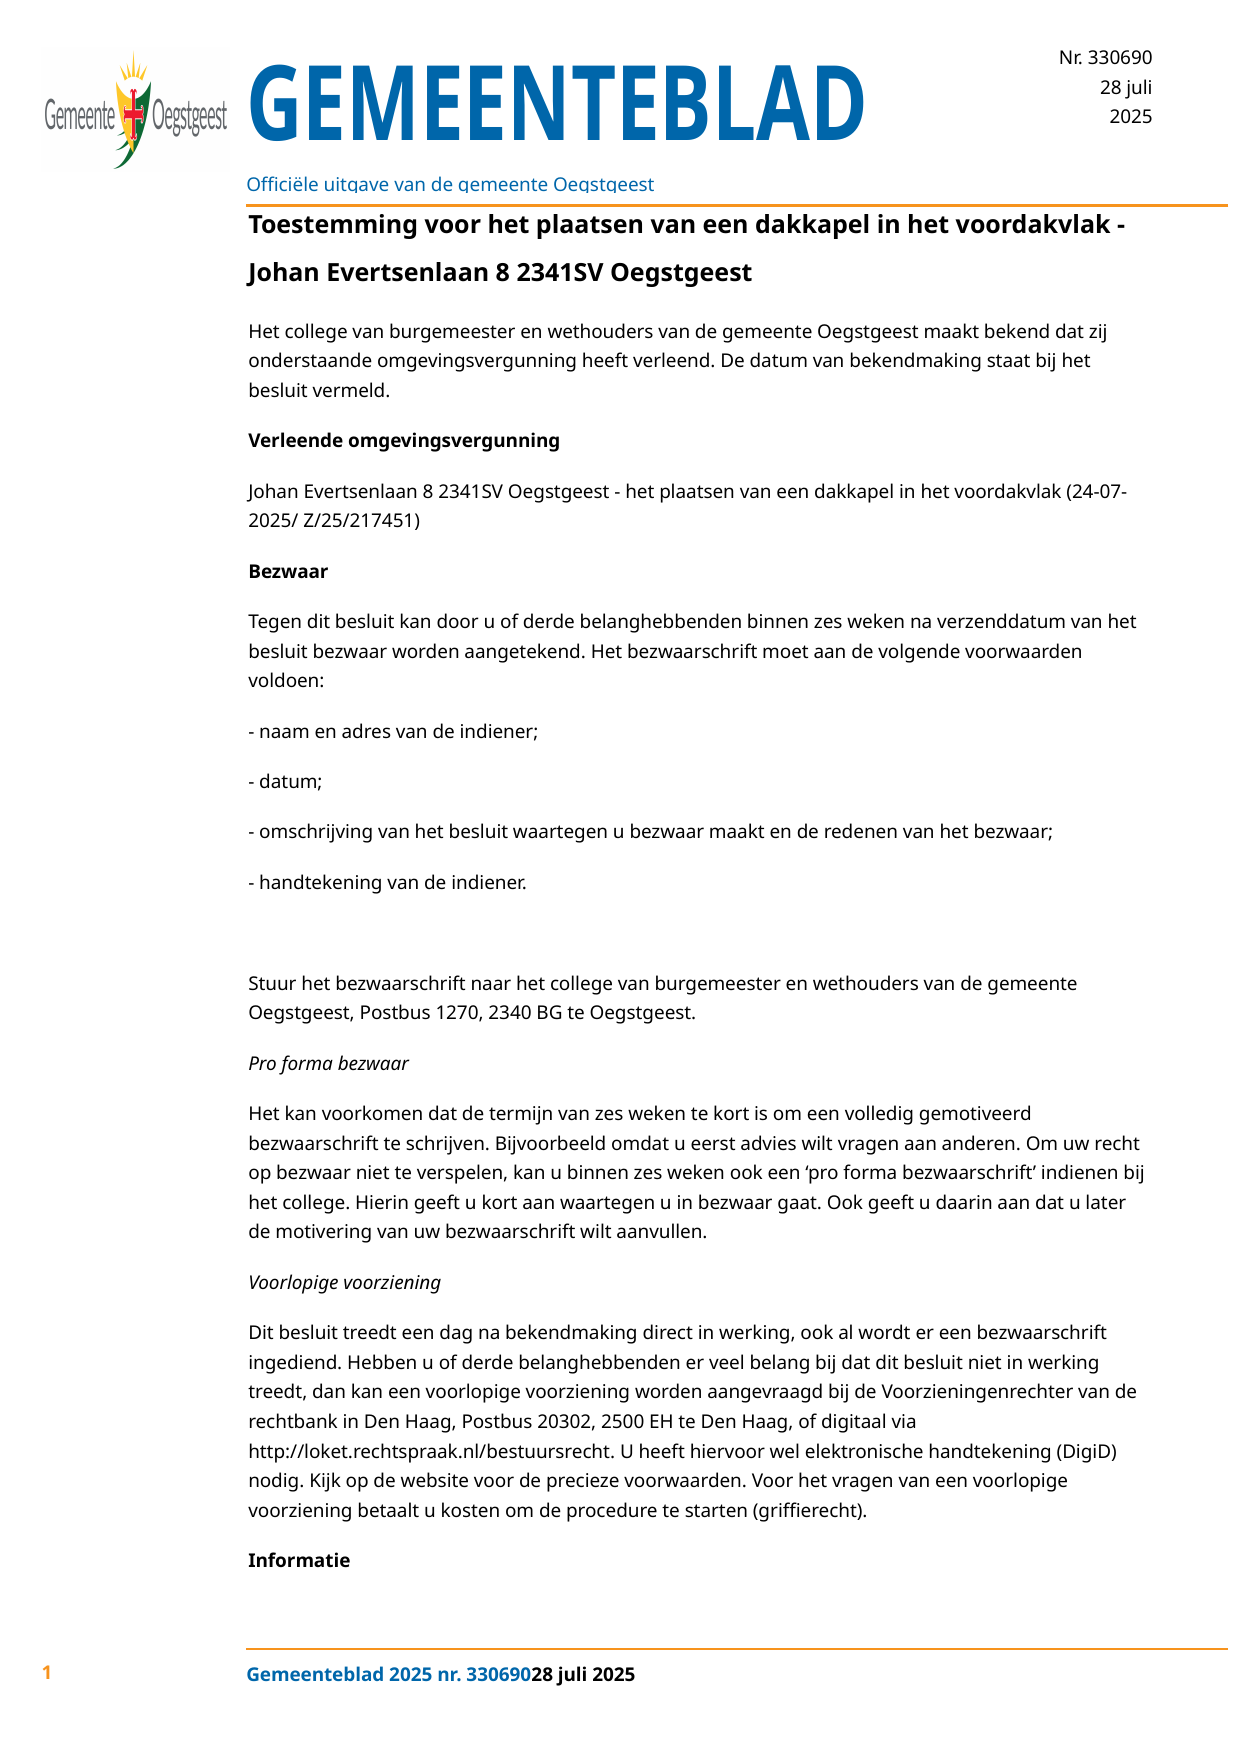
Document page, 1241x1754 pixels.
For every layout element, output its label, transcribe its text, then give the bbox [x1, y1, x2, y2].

text Bezwaar [248, 558, 1152, 584]
text - handtekening van de indiener. [248, 869, 1152, 895]
text Toestemming voor het plaatsen van een dakkapel in het voordakvlak - Johan Evertsenlaan 8 2341SV Oegstgeest [248, 207, 1152, 288]
text Voorlopige voorziening [248, 1269, 1152, 1295]
text - naam en adres van de indiener; [248, 718, 1152, 744]
text Pro forma bezwaar [248, 1050, 1152, 1076]
text Tegen dit besluit kan door u of derde belanghebbenden binnen zes weken na verzenddatum van het besluit bezwaar worden aangetekend. Het bezwaarschrift moet aan de volgende voorwaarden voldoen: [248, 608, 1152, 693]
text Stuur het bezwaarschrift naar het college van burgemeester en wethouders van de gemeente Oegstgeest, Postbus 1270, 2340 BG te Oegstgeest. [248, 970, 1152, 1025]
text Johan Evertsenlaan 8 2341SV Oegstgeest - het plaatsen van een dakkapel in het voordakvlak (24-07-2025/ Z/25/217451) [248, 478, 1152, 533]
text Het college van burgemeester en wethouders van de gemeente Oegstgeest maakt bekend dat zij onderstaande omgevingsvergunning heeft verleend. De datum van bekendmaking staat bij het besluit vermeld. [248, 318, 1152, 403]
text Dit besluit treedt een dag na bekendmaking direct in werking, ook al wordt er een bezwaarschrift ingediend. Hebben u of derde belanghebbenden er veel belang bij dat dit besluit niet in werking treedt, dan kan een voorlopige voorziening worden aangevraagd bij de Voorzieningenrechter van de rechtbank in Den Haag, Postbus 20302, 2500 EH te Den Haag, of digitaal via http://loket.rechtspraak.nl/bestuursrecht. U heeft hiervoor wel elektronische handtekening (DigiD) nodig. Kijk op de website voor de precieze voorwaarden. Voor het vragen van een voorlopige voorziening betaalt u kosten om de procedure te starten (griffierecht). [248, 1319, 1152, 1523]
text Het kan voorkomen dat de termijn van zes weken te kort is om een volledig gemotiveerd bezwaarschrift te schrijven. Bijvoorbeeld omdat u eerst advies wilt vragen aan anderen. Om uw recht op bezwaar niet te verspelen, kan u binnen zes weken ook een ‘pro forma bezwaarschrift’ indienen bij het college. Hierin geeft u kort aan waartegen u in bezwaar gaat. Ook geeft u daarin aan dat u later de motivering van uw bezwaarschrift wilt aanvullen. [248, 1100, 1152, 1244]
text Verleende omgevingsvergunning [248, 427, 1152, 453]
text Informatie [248, 1547, 1152, 1573]
picture [41, 47, 231, 172]
text - datum; [248, 768, 1152, 794]
text - omschrijving van het besluit waartegen u bezwaar maakt en de redenen van het bezwaar; [248, 819, 1152, 844]
